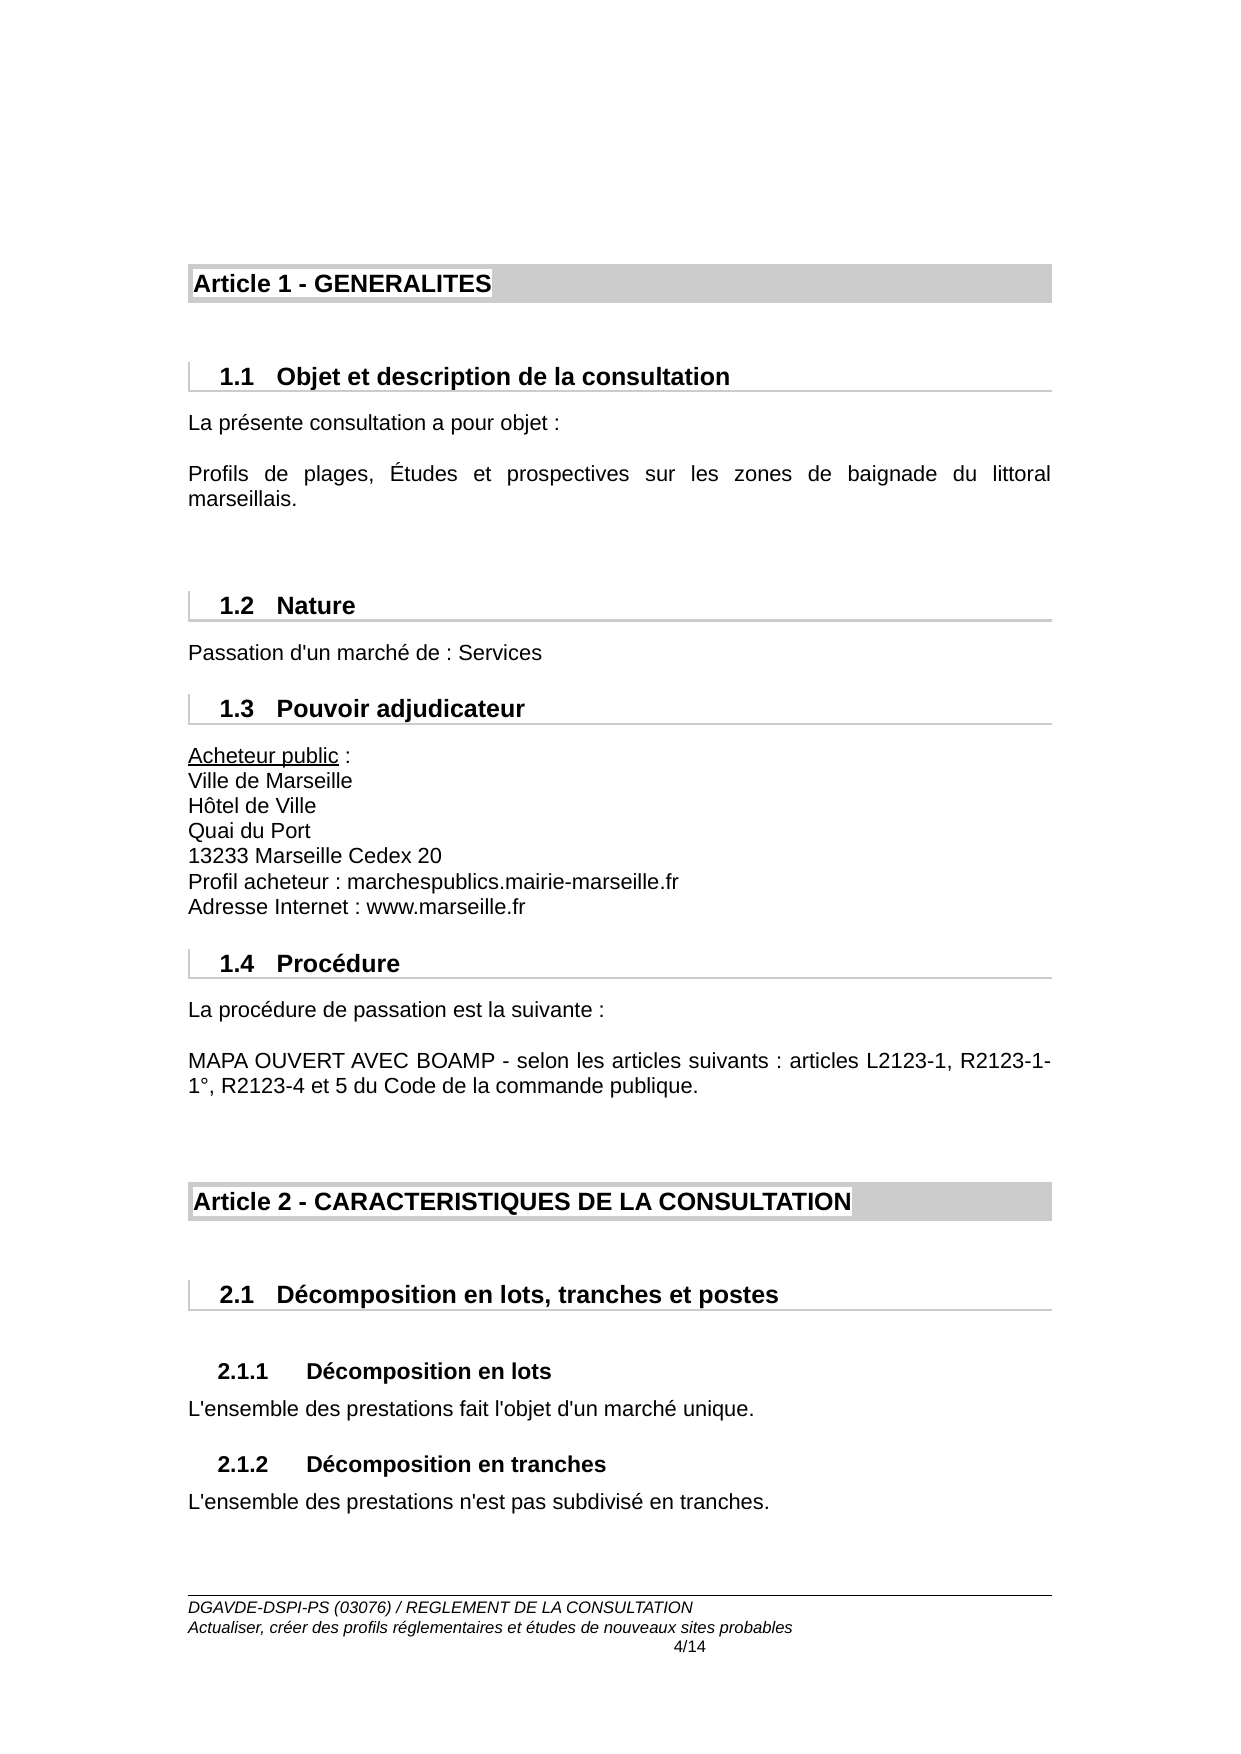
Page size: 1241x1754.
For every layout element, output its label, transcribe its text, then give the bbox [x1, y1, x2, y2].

subtitle Décomposition en lots, tranches et postes [190, 1280, 1052, 1309]
text La présente consultation a pour objet : [188, 410, 1052, 435]
text La procédure de passation est la suivante : [188, 997, 1052, 1022]
text Acheteur public : [188, 743, 1052, 768]
subtitle Décomposition en lots [188, 1358, 1052, 1384]
subtitle GENERALITES [190, 266, 1050, 300]
text Hôtel de Ville [188, 793, 1052, 818]
text L'ensemble des prestations fait l'objet d'un marché unique. [188, 1396, 1052, 1421]
text MAPA OUVERT AVEC BOAMP - selon les articles suivants : articles L2123-1, R2123-1-1°, R2123-4 et 5 du Code de la commande publique. [188, 1047, 1052, 1098]
subtitle Nature [190, 591, 1052, 619]
text Ville de Marseille [188, 768, 1052, 793]
text Passation d'un marché de : Services [188, 639, 1052, 664]
text L'ensemble des prestations n'est pas subdivisé en tranches. [188, 1489, 1052, 1514]
text Quai du Port [188, 818, 1052, 843]
text Adresse Internet : www.marseille.fr [188, 894, 1052, 919]
text Profils de plages, Études et prospectives sur les zones de baignade du littoral marseillais. [188, 461, 1052, 511]
text 13233 Marseille Cedex 20 [188, 843, 1052, 869]
subtitle Objet et description de la consultation [190, 362, 1052, 390]
text Profil acheteur : marchespublics.mairie-marseille.fr [188, 869, 1052, 894]
subtitle CARACTERISTIQUES DE LA CONSULTATION [190, 1185, 1050, 1219]
subtitle Procédure [188, 948, 1052, 977]
subtitle Décomposition en tranches [188, 1451, 1052, 1477]
subtitle Pouvoir adjudicateur [190, 694, 1052, 723]
